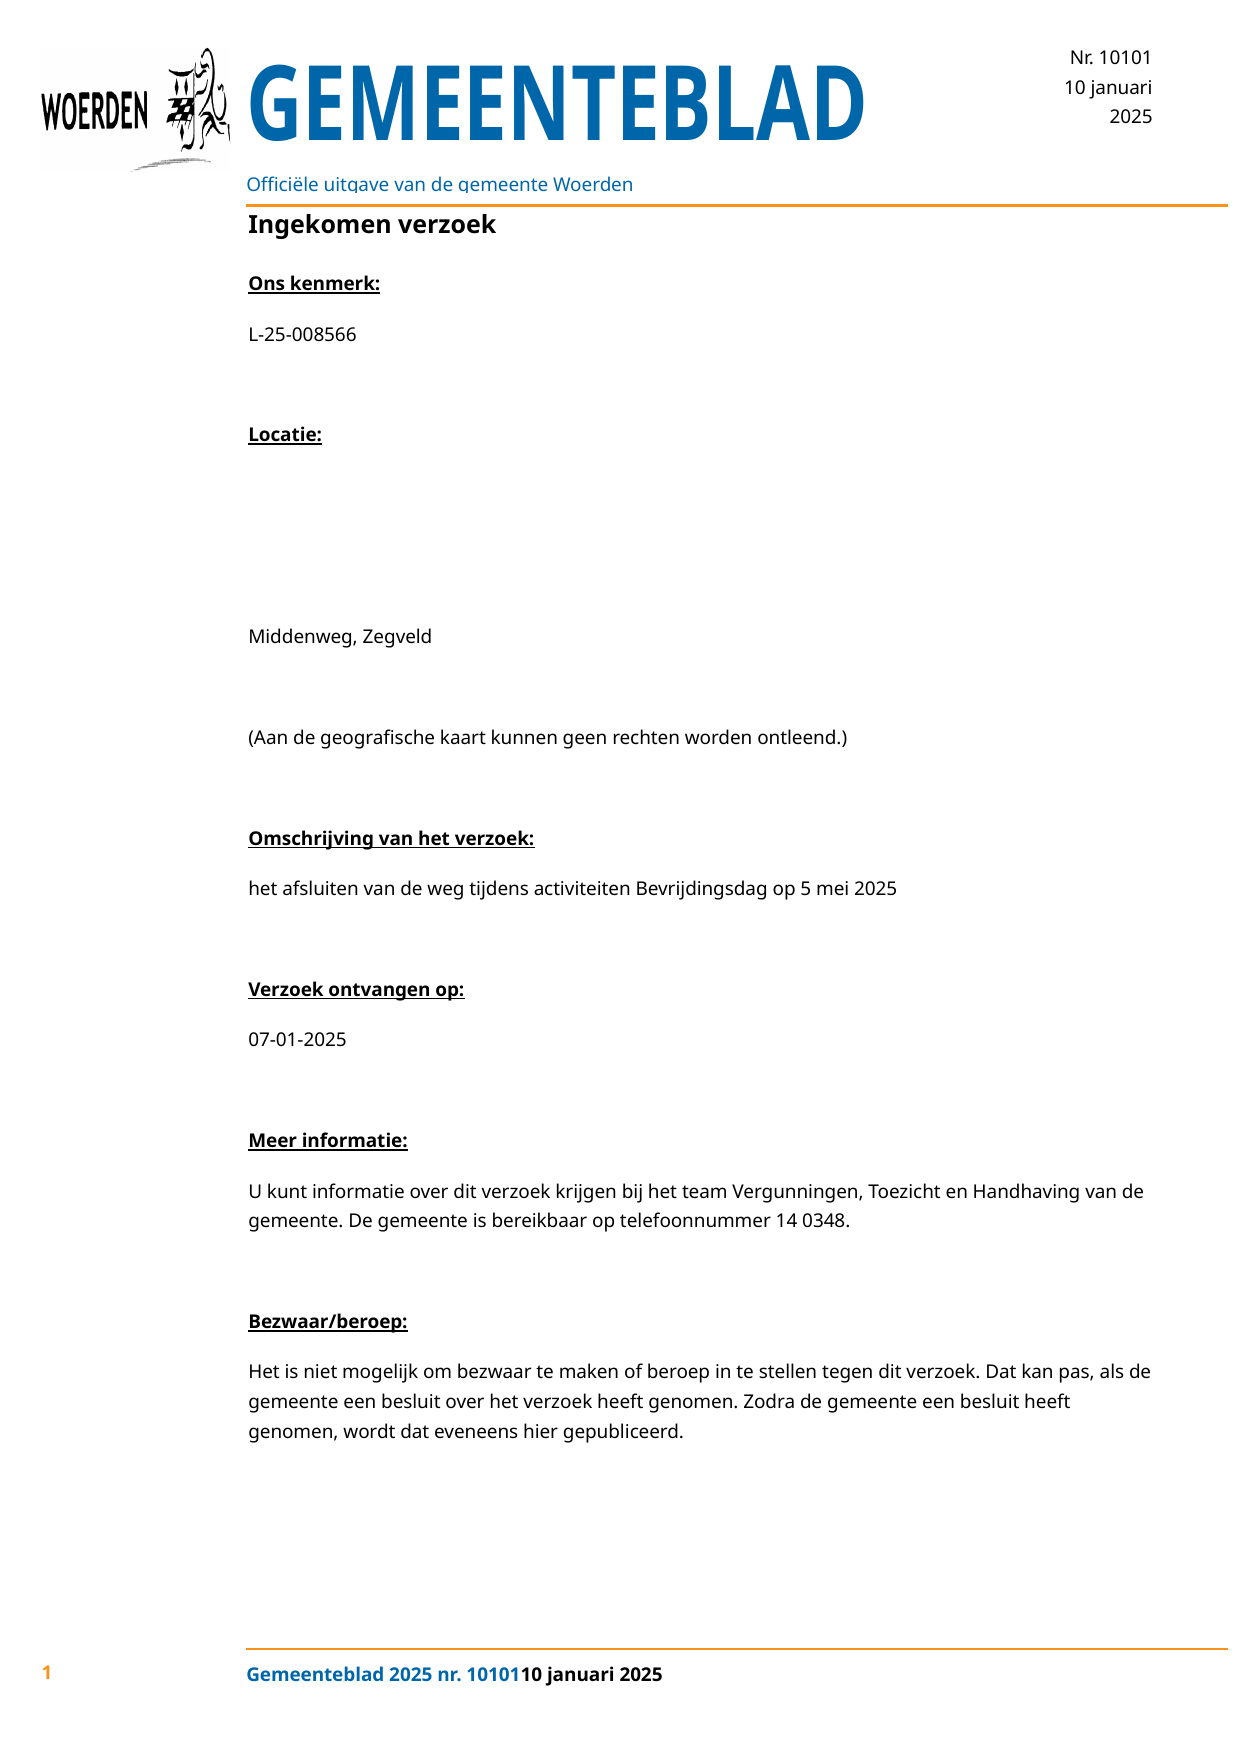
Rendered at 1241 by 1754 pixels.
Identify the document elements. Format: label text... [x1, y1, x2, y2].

text Bezwaar/beroep: [248, 1308, 1152, 1334]
text Locatie: [248, 422, 1152, 447]
text Meer informatie: [248, 1127, 1152, 1153]
text Verzoek ontvangen op: [248, 976, 1152, 1002]
text het afsluiten van de weg tijdens activiteiten Bevrijdingsdag op 5 mei 2025 [248, 875, 1152, 901]
text L-25-008566 [248, 321, 1152, 346]
text U kunt informatie over dit verzoek krijgen bij het team Vergunningen, Toezicht en Handhaving van de gemeente. De gemeente is bereikbaar op telefoonnummer 14 0348. [248, 1178, 1152, 1233]
text Omschrijving van het verzoek: [248, 825, 1152, 851]
text 07-01-2025 [248, 1027, 1152, 1052]
picture [41, 47, 231, 172]
text Het is niet mogelijk om bezwaar te maken of beroep in te stellen tegen dit verzoek. Dat kan pas, als de gemeente een besluit over het verzoek heeft genomen. Zodra de gemeente een besluit heeft genomen, wordt dat eveneens hier gepubliceerd. [248, 1359, 1152, 1443]
text Middenweg, Zegveld [248, 623, 1152, 649]
text (Aan de geografische kaart kunnen geen rechten worden ontleend.) [248, 724, 1152, 750]
text Ons kenmerk: [248, 270, 1152, 296]
text Ingekomen verzoek [248, 207, 1152, 241]
